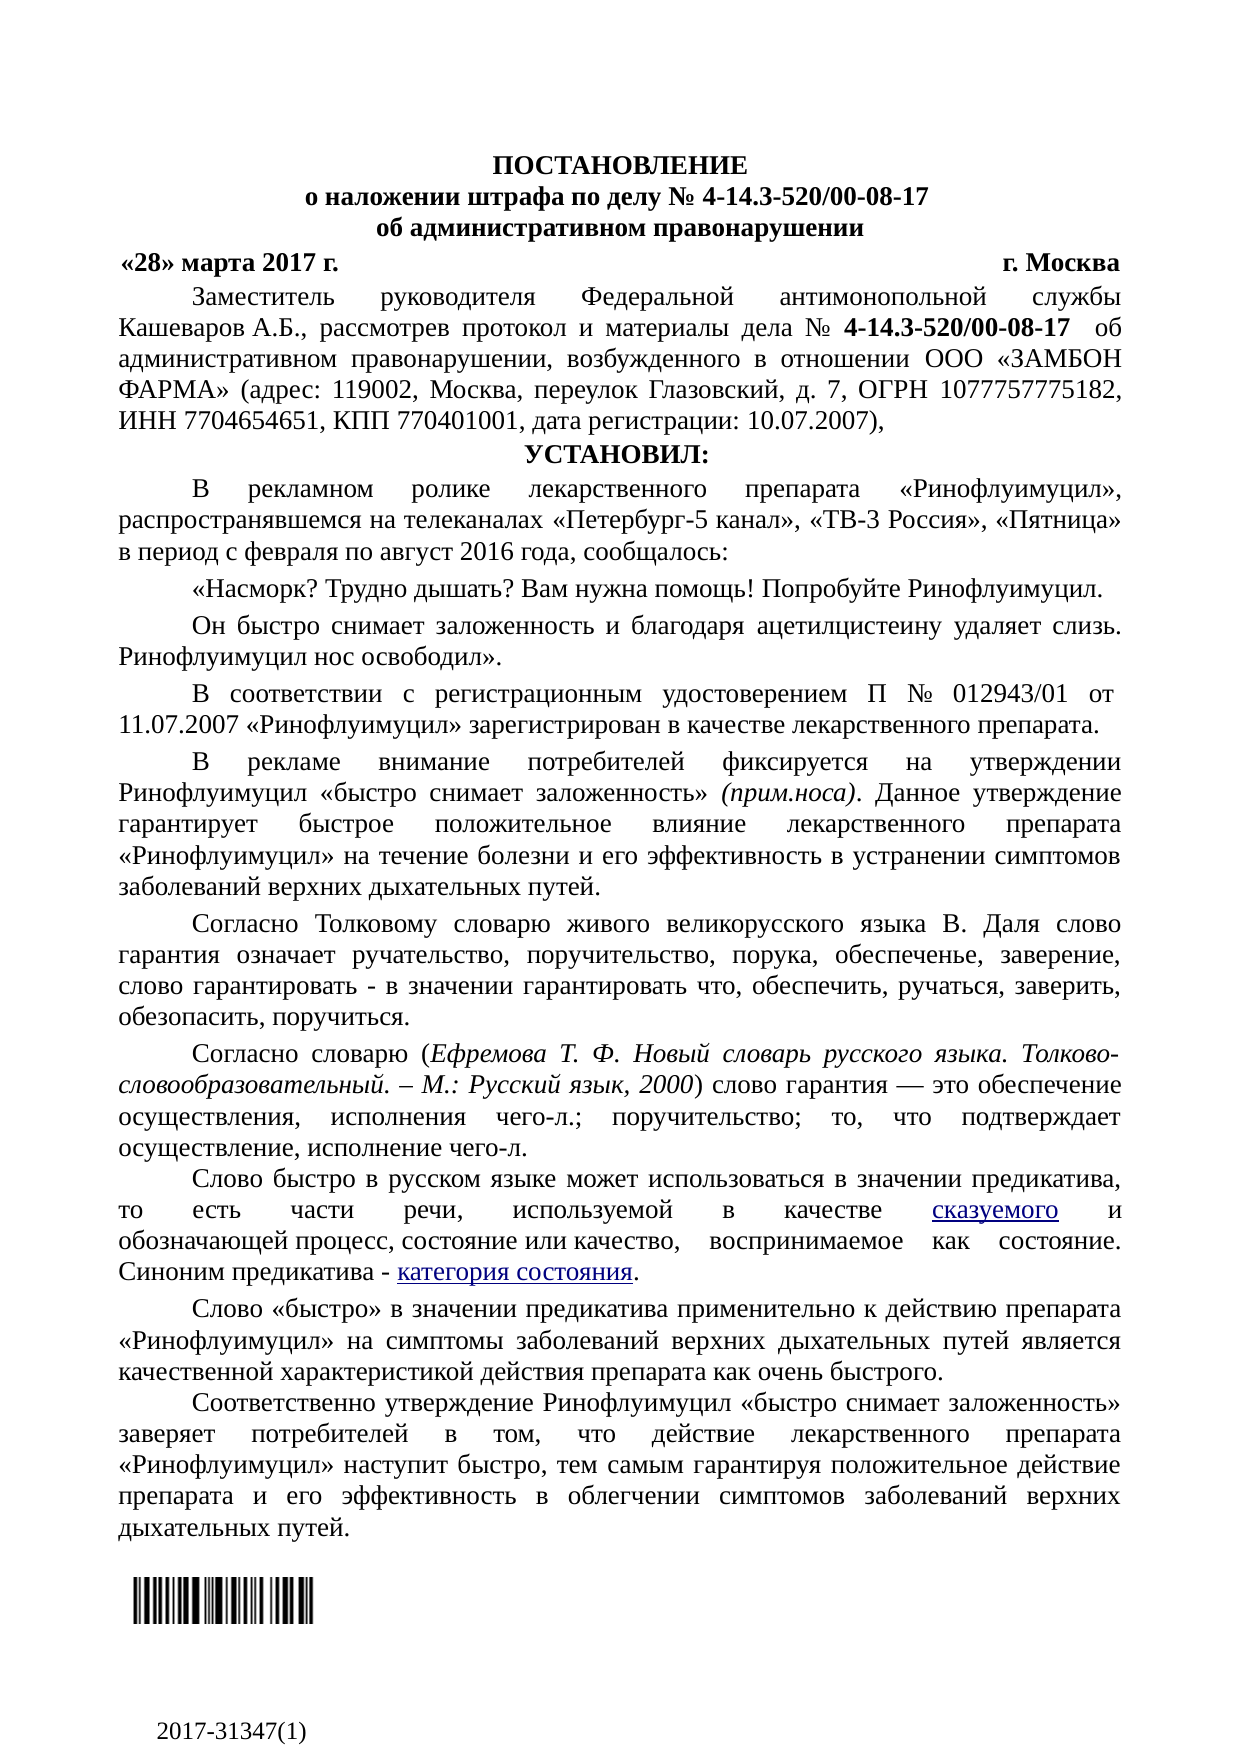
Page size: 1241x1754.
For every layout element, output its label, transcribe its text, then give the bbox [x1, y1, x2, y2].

picture [118, 1577, 331, 1624]
text В рекламном ролике лекарственного препарата «Ринофлуимуцил», распространявшемся на телеканалах «Петербург-5 канал», «ТВ-3 Россия», «Пятница» в период с февраля по август 2016 года, сообщалось: [118, 472, 1122, 566]
text Заместитель руководителя Федеральной антимонопольной службы Кашеваров А.Б., рассмотрев протокол и материалы дела № 4-14.3-520/00-08-17 об административном правонарушении, возбужденного в отношении ООО «ЗАМБОН ФАРМА» (адрес: 119002, Москва, переулок Глазовский, д. 7, ОГРН 1077757775182, ИНН 7704654651, КПП 770401001, дата регистрации: 10.07.2007), [118, 280, 1122, 435]
text «Насморк? Трудно дышать? Вам нужна помощь! Попробуйте Ринофлуимуцил. [118, 572, 1122, 603]
text Он быстро снимает заложенность и благодаря ацетилцистеину удаляет слизь. Ринофлуимуцил нос освободил». [118, 609, 1122, 671]
text Слово быстро в русском языке может использоваться в значении предикатива, то есть части речи, используемой в качестве сказуемого и обозначающей процесс, состояние или качество, воспринимаемое как состояние. Синоним предикатива - категория состояния. [118, 1162, 1122, 1287]
text об административном правонарушении [118, 212, 1122, 243]
text В соответствии с регистрационным удостоверением П № 012943/01 от 11.07.2007 «Ринофлуимуцил» зарегистрирован в качестве лекарственного препарата. [118, 677, 1122, 739]
text Согласно словарю (Ефремова Т. Ф. Новый словарь русского языка. Толково-словообразовательный. – М.: Русский язык, 2000) слово гарантия — это обеспечение осуществления, исполнения чего-л.; поручительство; то, что подтверждает осуществление, исполнение чего-л. [118, 1037, 1122, 1162]
text Согласно Толковому словарю живого великорусского языка В. Даля слово гарантия означает ручательство, поручительство, порука, обеспеченье, заверение, слово гарантировать - в значении гарантировать что, обеспечить, ручаться, заверить, обезопасить, поручиться. [118, 907, 1122, 1032]
text УСТАНОВИЛ: [118, 438, 1122, 469]
text Слово «быстро» в значении предикатива применительно к действию препарата «Ринофлуимуцил» на симптомы заболеваний верхних дыхательных путей является качественной характеристикой действия препарата как очень быстрого. [118, 1293, 1122, 1386]
text о наложении штрафа по делу № 4-14.3-520/00-08-17 [118, 180, 1122, 212]
text «28» марта 2017 г. г. Москва [118, 246, 1122, 277]
text ПОСТАНОВЛЕНИЕ [118, 149, 1122, 180]
text Соответственно утверждение Ринофлуимуцил «быстро снимает заложенность» заверяет потребителей в том, что действие лекарственного препарата «Ринофлуимуцил» наступит быстро, тем самым гарантируя положительное действие препарата и его эффективность в облегчении симптомов заболеваний верхних дыхательных путей. [118, 1386, 1122, 1542]
text В рекламе внимание потребителей фиксируется на утверждении Ринофлуимуцил «быстро снимает заложенность» (прим.носа). Данное утверждение гарантирует быстрое положительное влияние лекарственного препарата «Ринофлуимуцил» на течение болезни и его эффективность в устранении симптомов заболеваний верхних дыхательных путей. [118, 745, 1122, 901]
